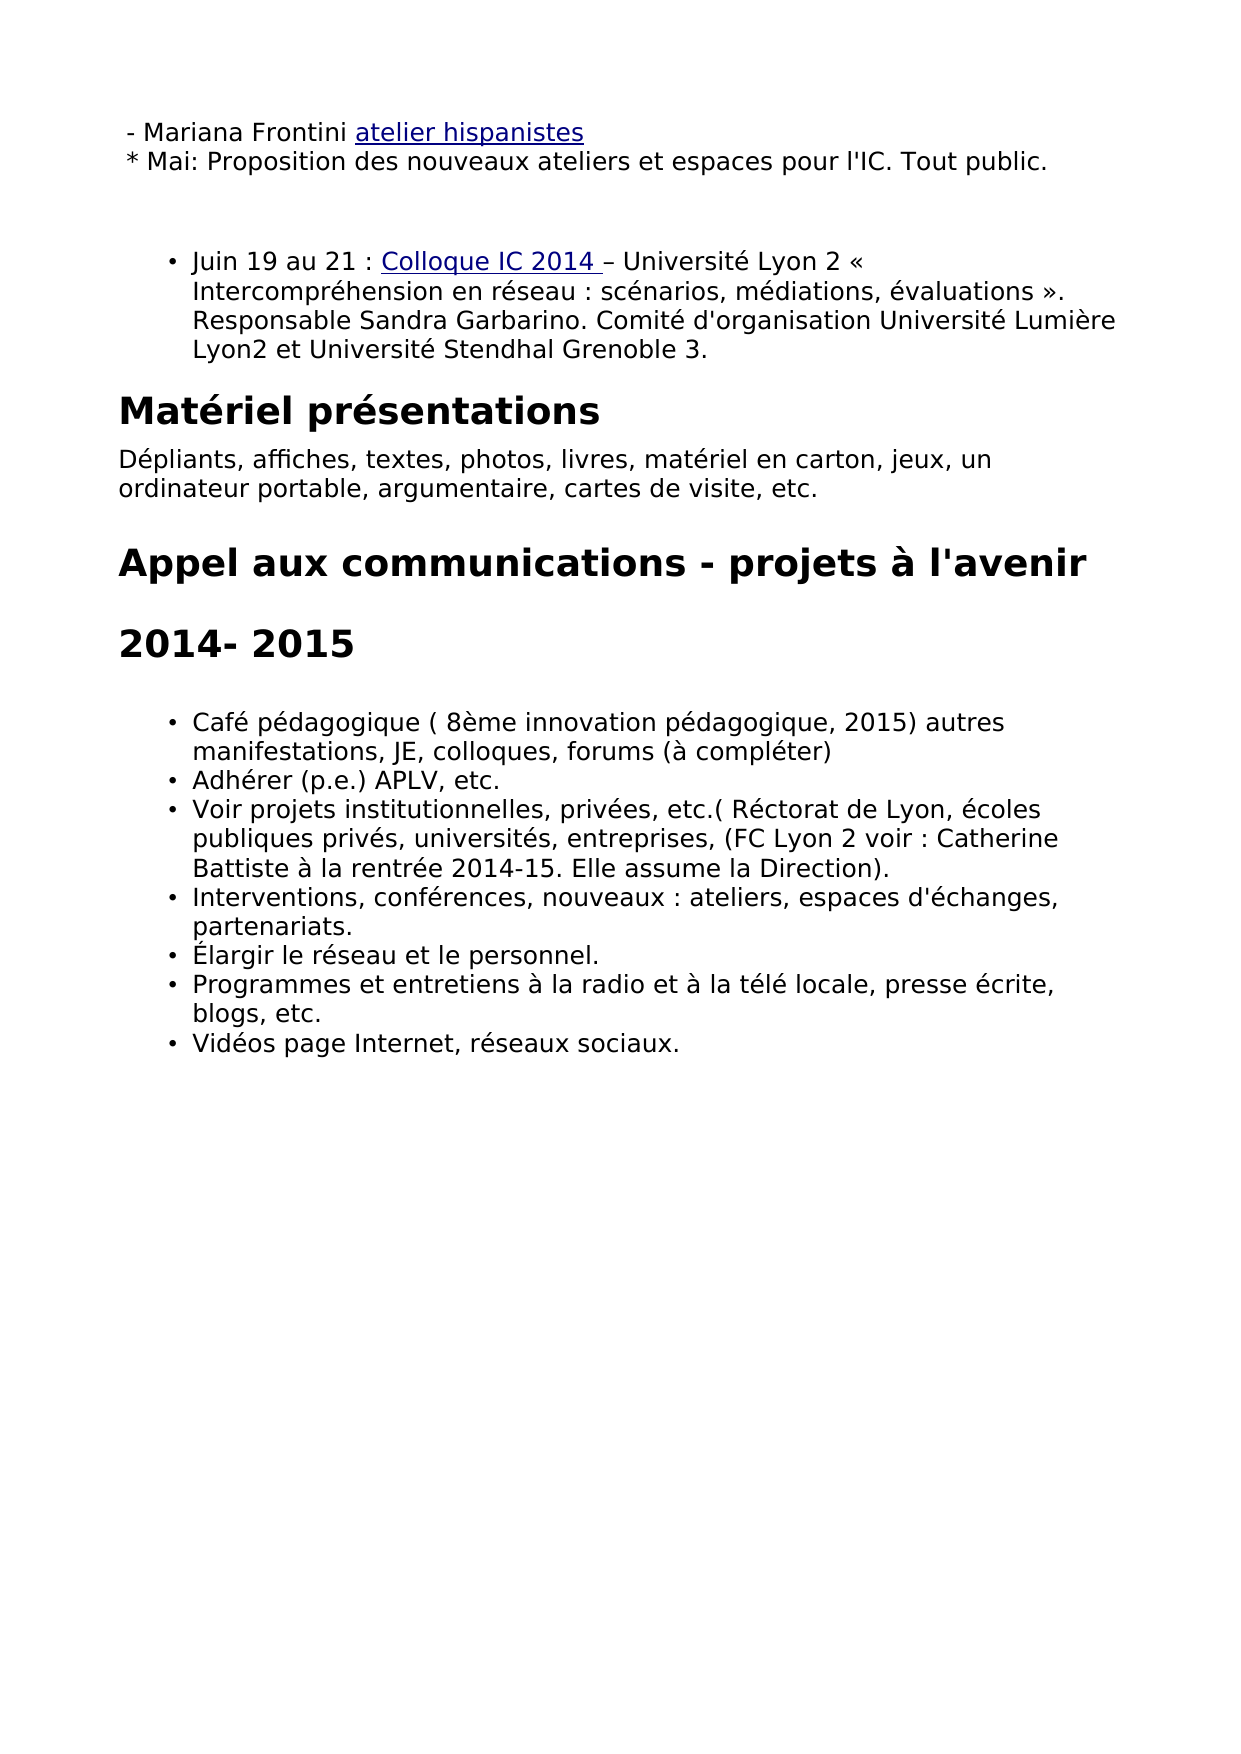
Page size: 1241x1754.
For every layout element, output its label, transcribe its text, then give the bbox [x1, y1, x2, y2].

subtitle Matériel présentations [118, 389, 1122, 433]
subtitle 2014- 2015 [118, 622, 1122, 666]
list Voir projets institutionnelles, privées, etc.( Réctorat de Lyon, écoles publiques privés, universités, entreprises, (FC Lyon 2 voir : Catherine Battiste à la rentrée 2014-15. Elle assume la Direction). [177, 796, 1122, 883]
list Interventions, conférences, nouveaux : ateliers, espaces d'échanges, partenariats. [177, 883, 1122, 941]
list Adhérer (p.e.) APLV, etc. [177, 766, 1122, 796]
text - Mariana Frontini atelier hispanistes * Mai: Proposition des nouveaux ateliers et espaces pour l'IC. Tout public. [118, 118, 1122, 206]
text Dépliants, affiches, textes, photos, livres, matériel en carton, jeux, un ordinateur portable, argumentaire, cartes de visite, etc. [118, 445, 1122, 504]
list Café pédagogique ( 8ème innovation pédagogique, 2015) autres manifestations, JE, colloques, forums (à compléter) [177, 708, 1122, 766]
list Vidéos page Internet, réseaux sociaux. [177, 1029, 1122, 1058]
list Élargir le réseau et le personnel. [177, 941, 1122, 971]
subtitle Appel aux communications - projets à l'avenir [118, 541, 1122, 585]
list Programmes et entretiens à la radio et à la télé locale, presse écrite, blogs, etc. [177, 971, 1122, 1029]
list Juin 19 au 21 : Colloque IC 2014 – Université Lyon 2 « Intercompréhension en réseau : scénarios, médiations, évaluations ». Responsable Sandra Garbarino. Comité d'organisation Université Lumière Lyon2 et Université Stendhal Grenoble 3. [177, 248, 1122, 364]
